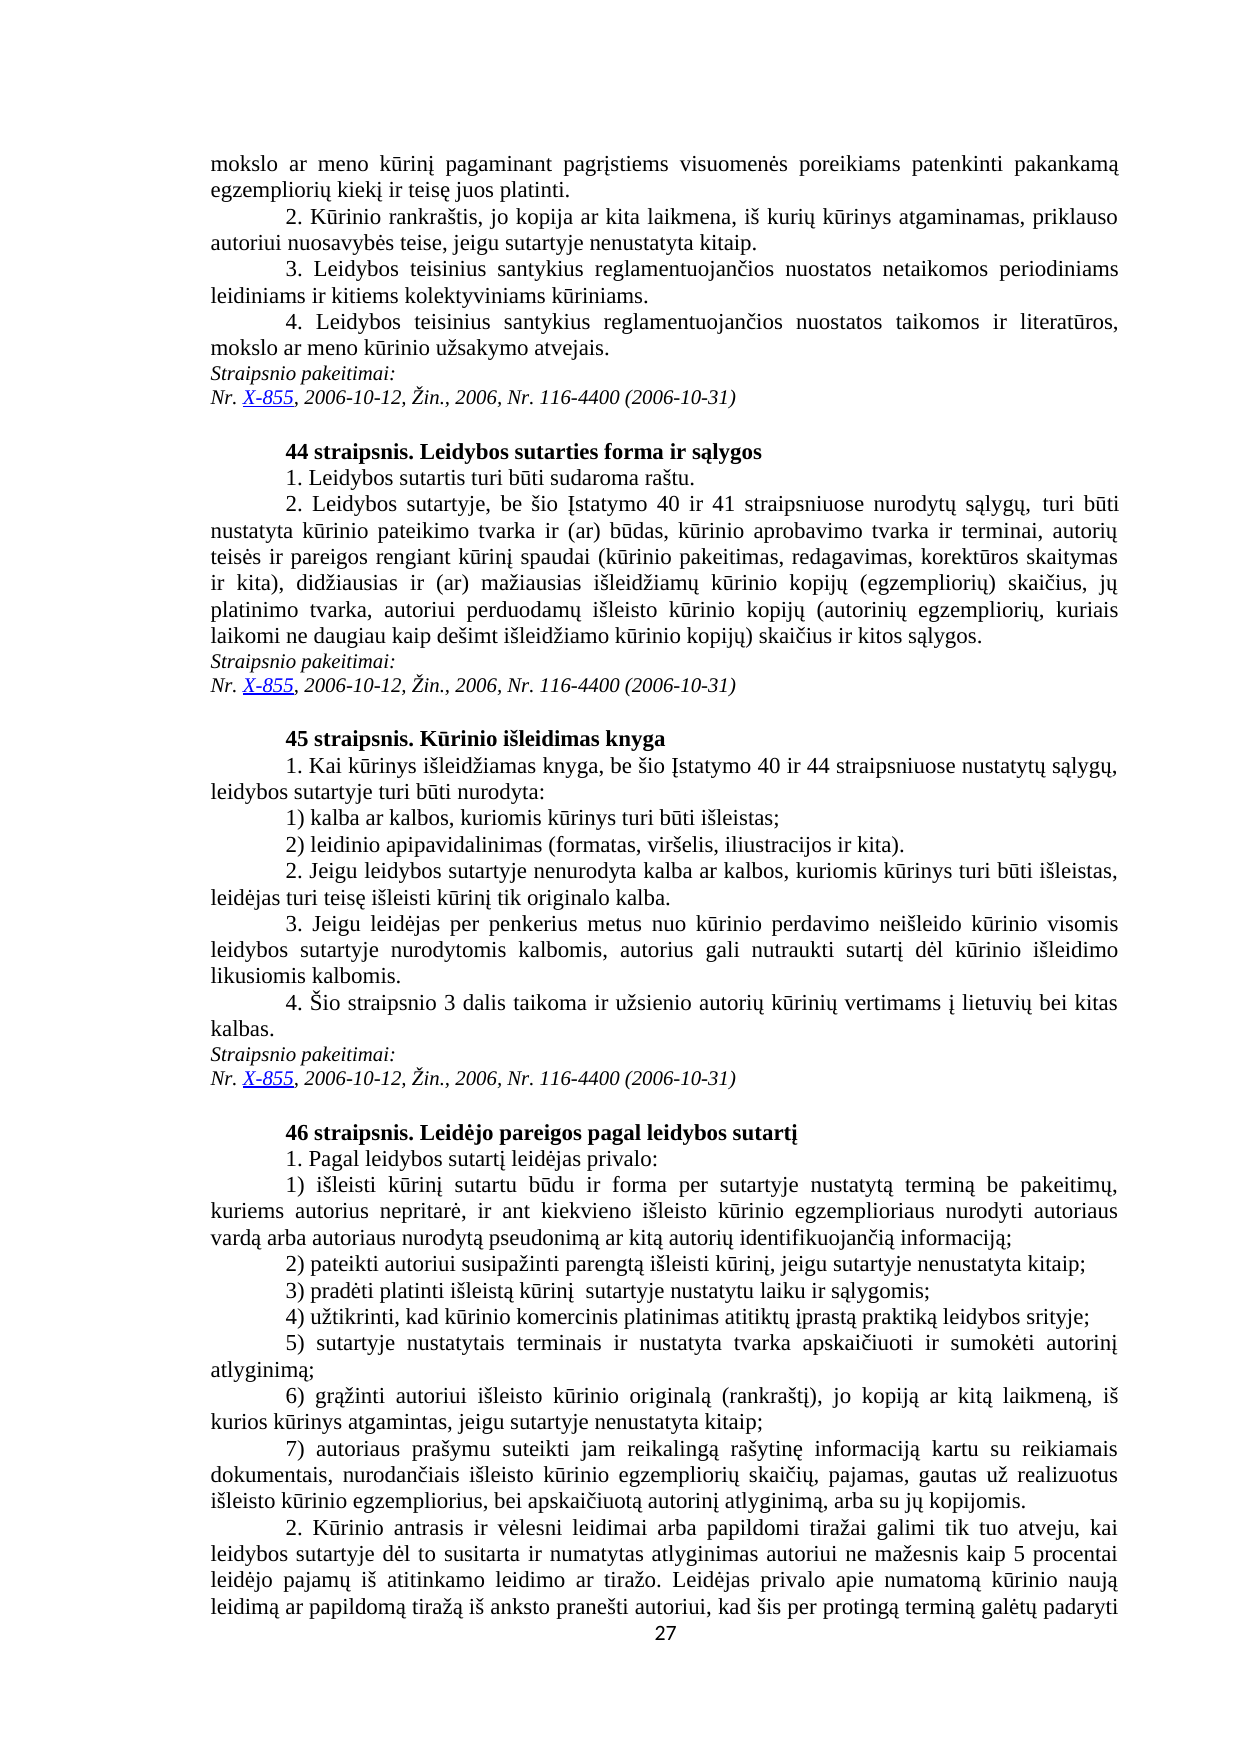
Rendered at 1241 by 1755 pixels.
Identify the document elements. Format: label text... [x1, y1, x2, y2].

text 45 straipsnis. Kūrinio išleidimas knyga [210, 725, 1119, 752]
text 1. Pagal leidybos sutartį leidėjas privalo: [210, 1145, 1119, 1171]
text 2) pateikti autoriui susipažinti parengtą išleisti kūrinį, jeigu sutartyje nenustatyta kitaip; [210, 1250, 1119, 1277]
text 3. Leidybos teisinius santykius reglamentuojančios nuostatos netaikomos periodiniams leidiniams ir kitiems kolektyviniams kūriniams. [210, 255, 1119, 308]
text mokslo ar meno kūrinį pagaminant pagrįstiems visuomenės poreikiams patenkinti pakankamą egzempliorių kiekį ir teisę juos platinti. [210, 150, 1119, 203]
text 3. Jeigu leidėjas per penkerius metus nuo kūrinio perdavimo neišleido kūrinio visomis leidybos sutartyje nurodytomis kalbomis, autorius gali nutraukti sutartį dėl kūrinio išleidimo likusiomis kalbomis. [210, 910, 1119, 989]
text Nr. X-855, 2006-10-12, Žin., 2006, Nr. 116-4400 (2006-10-31) [210, 385, 1120, 409]
text 3) pradėti platinti išleistą kūrinį sutartyje nustatytu laiku ir sąlygomis; [210, 1277, 1119, 1303]
text 6) grąžinti autoriui išleisto kūrinio originalą (rankraštį), jo kopiją ar kitą laikmeną, iš kurios kūrinys atgamintas, jeigu sutartyje nenustatyta kitaip; [210, 1382, 1119, 1435]
text 1) išleisti kūrinį sutartu būdu ir forma per sutartyje nustatytą terminą be pakeitimų, kuriems autorius nepritarė, ir ant kiekvieno išleisto kūrinio egzemplioriaus nurodyti autoriaus vardą arba autoriaus nurodytą pseudonimą ar kitą autorių identifikuojančią informaciją; [210, 1171, 1119, 1250]
text 1. Kai kūrinys išleidžiamas knyga, be šio Įstatymo 40 ir 44 straipsniuose nustatytų sąlygų, leidybos sutartyje turi būti nurodyta: [210, 752, 1119, 804]
text 4) užtikrinti, kad kūrinio komercinis platinimas atitiktų įprastą praktiką leidybos srityje; [210, 1303, 1119, 1329]
text 4. Leidybos teisinius santykius reglamentuojančios nuostatos taikomos ir literatūros, mokslo ar meno kūrinio užsakymo atvejais. [210, 308, 1119, 361]
text Straipsnio pakeitimai: [210, 648, 1119, 673]
text 2. Kūrinio antrasis ir vėlesni leidimai arba papildomi tiražai galimi tik tuo atveju, kai leidybos sutartyje dėl to susitarta ir numatytas atlyginimas autoriui ne mažesnis kaip 5 procentai leidėjo pajamų iš atitinkamo leidimo ar tiražo. Leidėjas privalo apie numatomą kūrinio naują leidimą ar papildomą tiražą iš anksto pranešti autoriui, kad šis per protingą terminą galėtų padaryti [210, 1514, 1119, 1619]
text 2) leidinio apipavidalinimas (formatas, viršelis, iliustracijos ir kita). [210, 831, 1119, 857]
text 5) sutartyje nustatytais terminais ir nustatyta tvarka apskaičiuoti ir sumokėti autorinį atlyginimą; [210, 1329, 1119, 1382]
text 2. Kūrinio rankraštis, jo kopija ar kita laikmena, iš kurių kūrinys atgaminamas, priklauso autoriui nuosavybės teise, jeigu sutartyje nenustatyta kitaip. [210, 203, 1119, 255]
text Straipsnio pakeitimai: [210, 1042, 1119, 1066]
text Straipsnio pakeitimai: [210, 361, 1119, 385]
text Nr. X-855, 2006-10-12, Žin., 2006, Nr. 116-4400 (2006-10-31) [210, 1066, 1120, 1090]
text 44 straipsnis. Leidybos sutarties forma ir sąlygos [210, 438, 1119, 464]
text 1. Leidybos sutartis turi būti sudaroma raštu. [210, 464, 1119, 490]
text 4. Šio straipsnio 3 dalis taikoma ir užsienio autorių kūrinių vertimams į lietuvių bei kitas kalbas. [210, 989, 1119, 1042]
text 7) autoriaus prašymu suteikti jam reikalingą rašytinę informaciją kartu su reikiamais dokumentais, nurodančiais išleisto kūrinio egzempliorių skaičių, pajamas, gautas už realizuotus išleisto kūrinio egzempliorius, bei apskaičiuotą autorinį atlyginimą, arba su jų kopijomis. [210, 1435, 1119, 1514]
text Nr. X-855, 2006-10-12, Žin., 2006, Nr. 116-4400 (2006-10-31) [210, 673, 1120, 697]
text 2. Jeigu leidybos sutartyje nenurodyta kalba ar kalbos, kuriomis kūrinys turi būti išleistas, leidėjas turi teisę išleisti kūrinį tik originalo kalba. [210, 857, 1119, 910]
text 46 straipsnis. Leidėjo pareigos pagal leidybos sutartį [210, 1118, 1119, 1145]
text 2. Leidybos sutartyje, be šio Įstatymo 40 ir 41 straipsniuose nurodytų sąlygų, turi būti nustatyta kūrinio pateikimo tvarka ir (ar) būdas, kūrinio aprobavimo tvarka ir terminai, autorių teisės ir pareigos rengiant kūrinį spaudai (kūrinio pakeitimas, redagavimas, korektūros skaitymas ir kita), didžiausias ir (ar) mažiausias išleidžiamų kūrinio kopijų (egzempliorių) skaičius, jų platinimo tvarka, autoriui perduodamų išleisto kūrinio kopijų (autorinių egzempliorių, kuriais laikomi ne daugiau kaip dešimt išleidžiamo kūrinio kopijų) skaičius ir kitos sąlygos. [210, 490, 1119, 648]
text 1) kalba ar kalbos, kuriomis kūrinys turi būti išleistas; [210, 804, 1119, 831]
